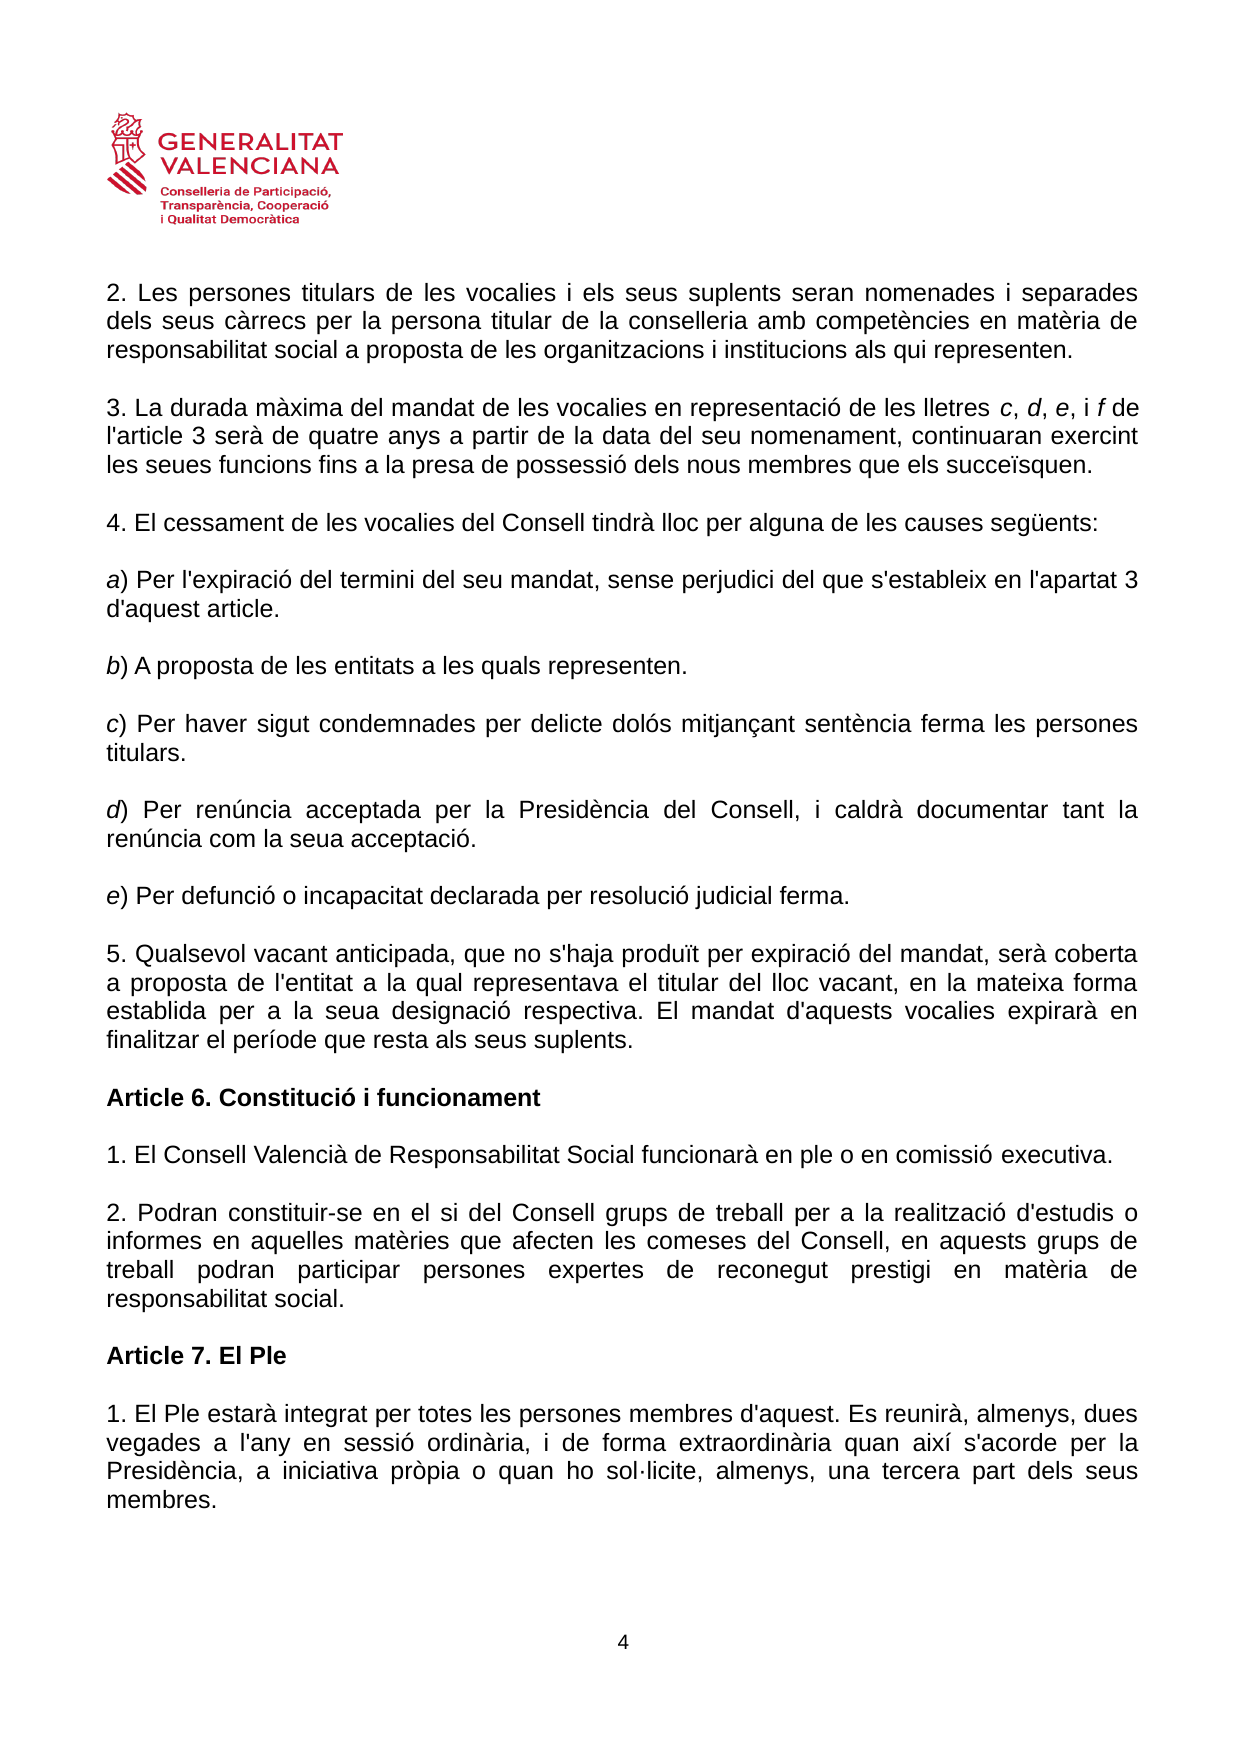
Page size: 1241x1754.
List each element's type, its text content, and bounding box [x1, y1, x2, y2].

text d) Per renúncia acceptada per la Presidència del Consell, i caldrà documentar tant la renúncia com la seua acceptació. [106, 795, 1140, 852]
text 5. Qualsevol vacant anticipada, que no s'haja produït per expiració del mandat, serà coberta a proposta de l'entitat a la qual representava el titular del lloc vacant, en la mateixa forma establida per a la seua designació respectiva. El mandat d'aquests vocalies expirarà en finalitzar el període que resta als seus suplents. [106, 939, 1140, 1054]
text b) A proposta de les entitats a les quals representen. [106, 651, 1140, 680]
text Article 6. Constitució i funcionament [106, 1082, 1140, 1111]
text c) Per haver sigut condemnades per delicte dolós mitjançant sentència ferma les persones titulars. [106, 709, 1140, 766]
text 1. El Consell Valencià de Responsabilitat Social funcionarà en ple o en comissió executiva. [106, 1140, 1140, 1169]
text Article 7. El Ple [106, 1341, 1140, 1370]
text 1. El Ple estarà integrat per totes les persones membres d'aquest. Es reunirà, almenys, dues vegades a l'any en sessió ordinària, i de forma extraordinària quan així s'acorde per la Presidència, a iniciativa pròpia o quan ho sol·licite, almenys, una tercera part dels seus membres. [106, 1399, 1140, 1514]
text e) Per defunció o incapacitat declarada per resolució judicial ferma. [106, 881, 1140, 910]
picture [90, 95, 365, 251]
text a) Per l'expiració del termini del seu mandat, sense perjudici del que s'estableix en l'apartat 3 d'aquest article. [106, 565, 1140, 622]
text 2. Podran constituir-se en el si del Consell grups de treball per a la realització d'estudis o informes en aquelles matèries que afecten les comeses del Consell, en aquests grups de treball podran participar persones expertes de reconegut prestigi en matèria de responsabilitat social. [106, 1197, 1140, 1312]
text 2. Les persones titulars de les vocalies i els seus suplents seran nomenades i separades dels seus càrrecs per la persona titular de la conselleria amb competències en matèria de responsabilitat social a proposta de les organitzacions i institucions als qui representen. [106, 277, 1140, 364]
text 3. La durada màxima del mandat de les vocalies en representació de les lletres c, d, e, i f de l'article 3 serà de quatre anys a partir de la data del seu nomenament, continuaran exercint les seues funcions fins a la presa de possessió dels nous membres que els succeïsquen. [106, 392, 1140, 479]
text 4. El cessament de les vocalies del Consell tindrà lloc per alguna de les causes següents: [106, 507, 1140, 536]
